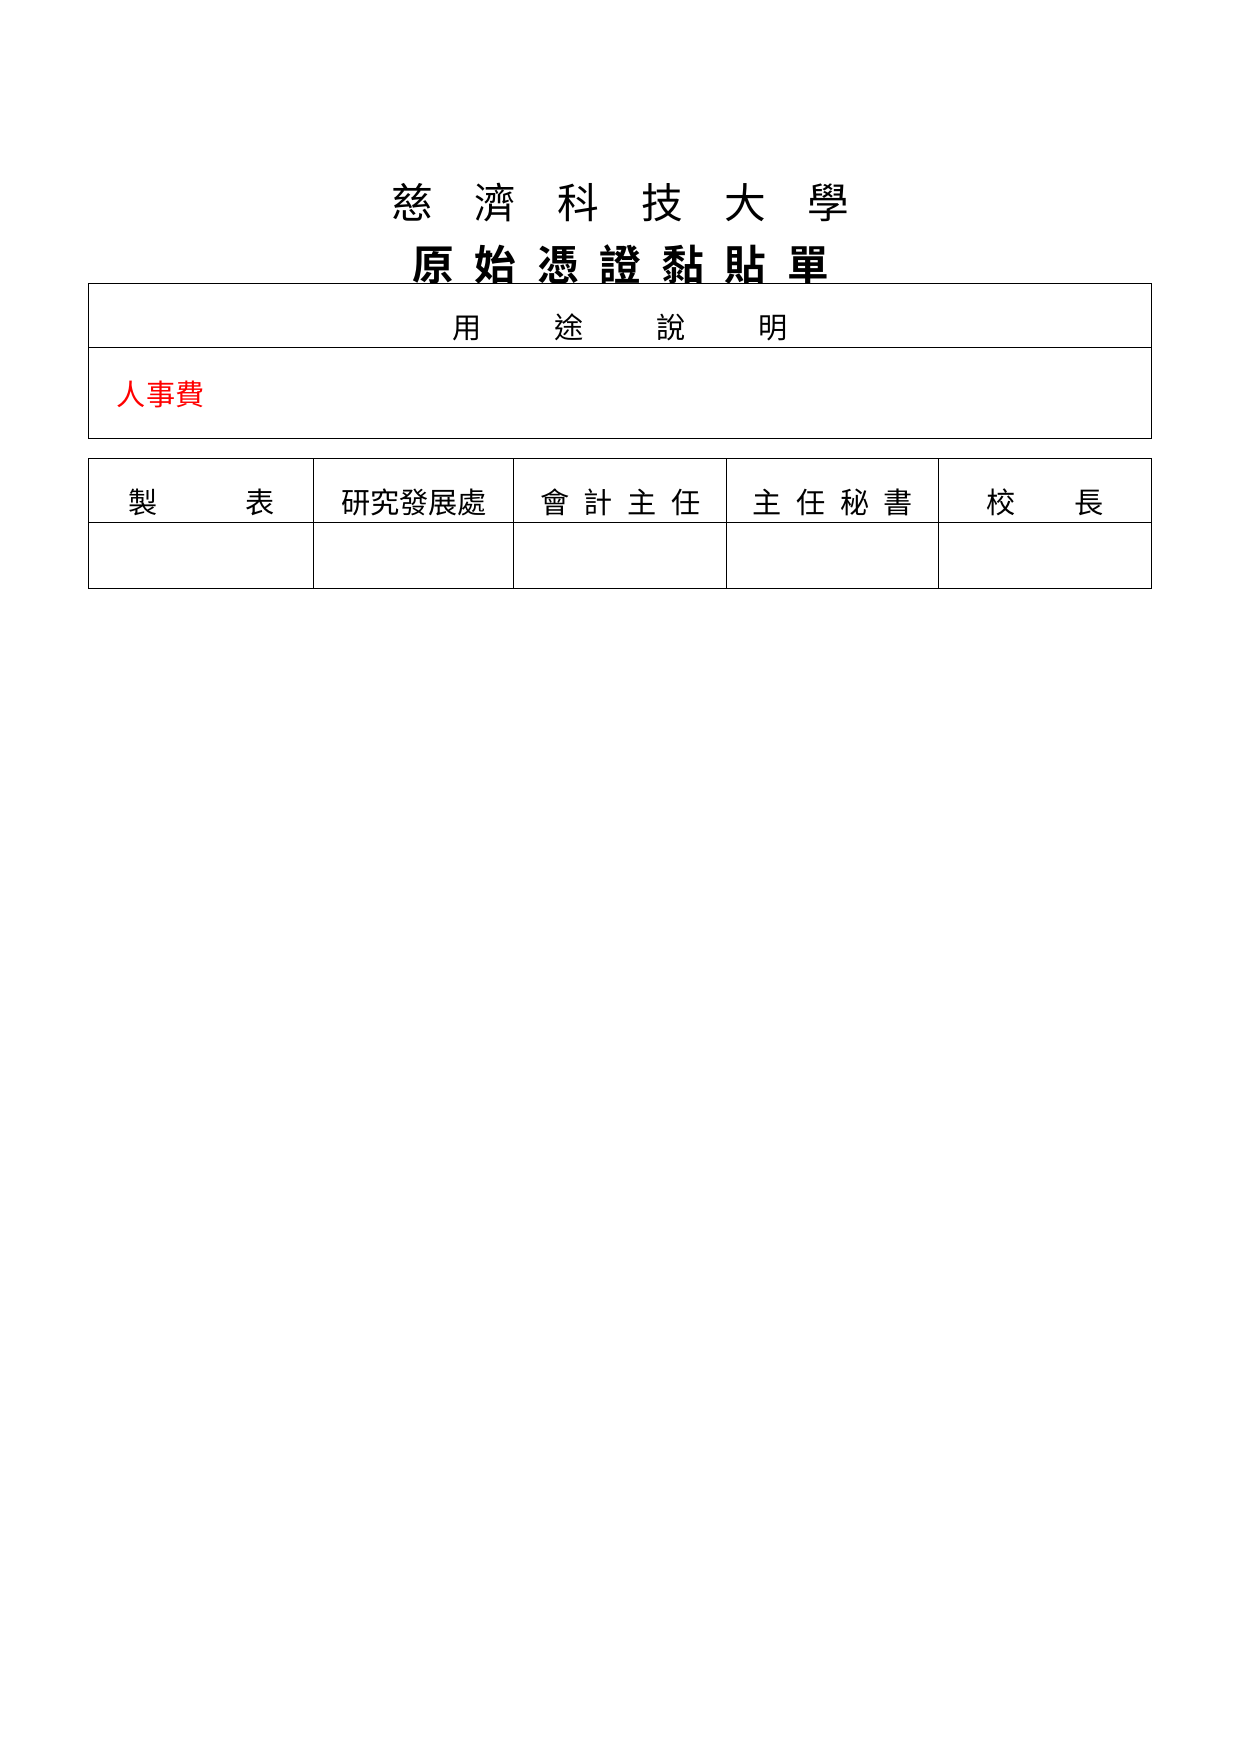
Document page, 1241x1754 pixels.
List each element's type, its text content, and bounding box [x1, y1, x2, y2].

table_cell [727, 523, 938, 588]
table_header 用 途 說 明 [89, 284, 1151, 347]
table_cell [314, 523, 513, 588]
table_header 研究發展處 [314, 459, 513, 522]
table_cell [939, 523, 1151, 588]
table_cell 人事費 [89, 348, 1151, 438]
text 原 始 憑 證 黏 貼 單 [89, 221, 1152, 283]
table_header 主 任 秘 書 [727, 459, 938, 522]
table_cell [514, 523, 726, 588]
table_header 製 表 [89, 459, 313, 522]
table_header 會 計 主 任 [514, 459, 726, 522]
table_header 校 長 [939, 459, 1151, 522]
text 慈 濟 科 技 大 學 [89, 158, 1152, 221]
table_cell [89, 523, 313, 588]
